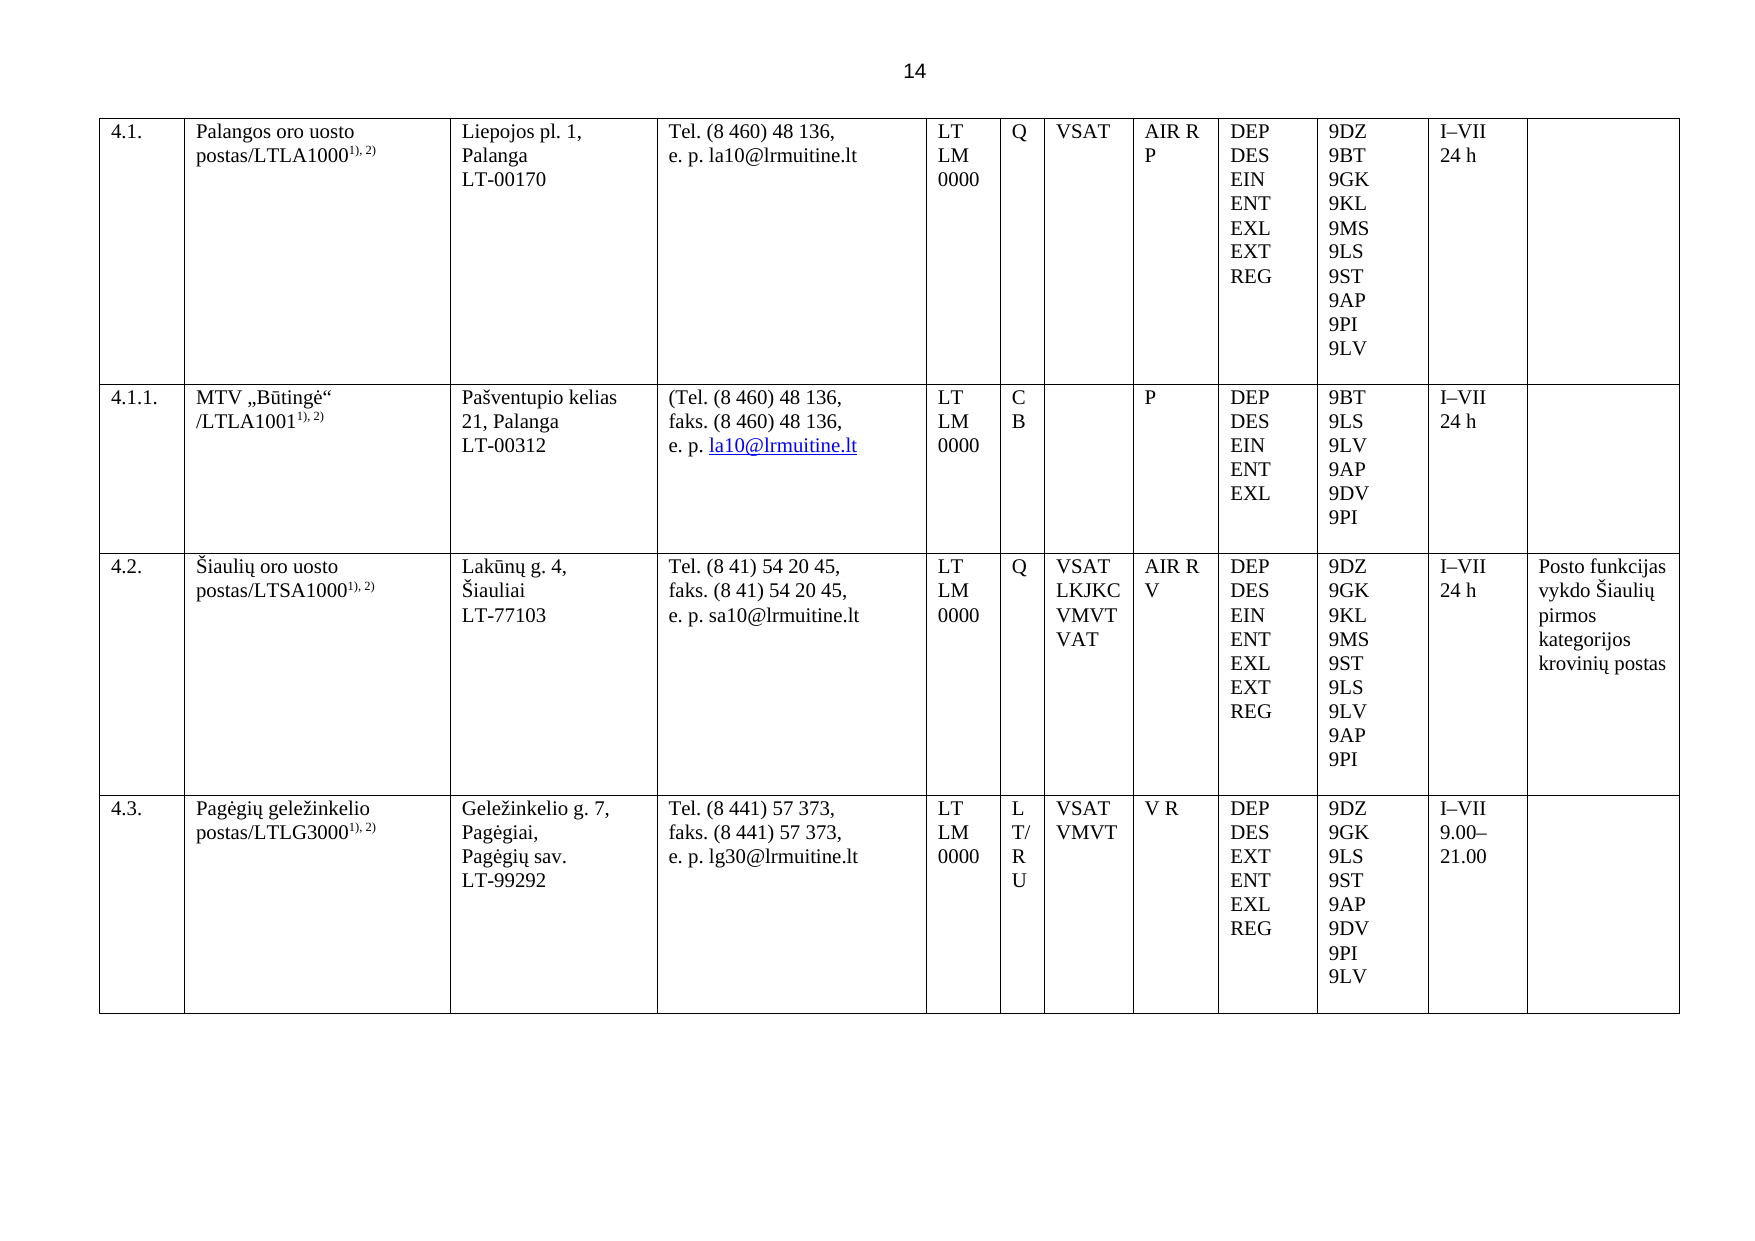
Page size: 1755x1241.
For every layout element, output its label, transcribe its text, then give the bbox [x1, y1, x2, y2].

table_cell LT LM 0000 [927, 554, 1000, 795]
table_cell DEP DES EIN ENT EXL EXT REG [1219, 554, 1317, 795]
table_cell Liepojos pl. 1, Palanga LT-00170 [451, 119, 657, 384]
table_cell Q [1001, 554, 1044, 795]
table_cell [1528, 796, 1679, 1013]
table_cell 9DZ 9GK 9KL 9MS 9ST 9LS 9LV 9AP 9PI [1318, 554, 1428, 795]
table_cell DEP DES EIN ENT EXL [1219, 385, 1317, 553]
table_cell LT LM 0000 [927, 385, 1000, 553]
table_cell Q [1001, 119, 1044, 384]
table_cell MTV „Būtingė“ /LTLA10011), 2) [185, 385, 450, 553]
table_cell 4.2. [100, 554, 184, 795]
table_cell CB [1001, 385, 1044, 553]
table_cell 9BT 9LS 9LV 9AP 9DV 9PI [1318, 385, 1428, 553]
table_cell 4.1.1. [100, 385, 184, 553]
table_cell [1045, 385, 1133, 553]
table_cell I–VII 9.00–21.00 [1429, 796, 1527, 1013]
table_cell Pašventupio kelias 21, Palanga LT-00312 [451, 385, 657, 553]
table_cell LT/RU [1001, 796, 1044, 1013]
table_cell [1528, 119, 1679, 384]
table_cell I–VII 24 h [1429, 119, 1527, 384]
table_cell Geležinkelio g. 7, Pagėgiai, Pagėgių sav. LT-99292 [451, 796, 657, 1013]
table_cell P [1134, 385, 1218, 553]
table_cell LT LM 0000 [927, 796, 1000, 1013]
table_cell Tel. (8 441) 57 373, faks. (8 441) 57 373, e. p. lg30@lrmuitine.lt [658, 796, 926, 1013]
table_cell Lakūnų g. 4, Šiauliai LT-77103 [451, 554, 657, 795]
table_cell Palangos oro uosto postas/LTLA10001), 2) [185, 119, 450, 384]
table_cell Tel. (8 460) 48 136, e. p. la10@lrmuitine.lt [658, 119, 926, 384]
table_cell VSAT LKJKC VMVT VAT [1045, 554, 1133, 795]
table_cell (Tel. (8 460) 48 136, faks. (8 460) 48 136, e. p. la10@lrmuitine.lt [658, 385, 926, 553]
table_cell Tel. (8 41) 54 20 45, faks. (8 41) 54 20 45, e. p. sa10@lrmuitine.lt [658, 554, 926, 795]
table_cell 4.3. [100, 796, 184, 1013]
table_cell I–VII 24 h [1429, 385, 1527, 553]
table_cell I–VII 24 h [1429, 554, 1527, 795]
table_cell DEP DES EXT ENT EXL REG [1219, 796, 1317, 1013]
table_cell Posto funkcijas vykdo Šiaulių pirmos kategorijos krovinių postas [1528, 554, 1679, 795]
table_cell VSAT [1045, 119, 1133, 384]
table_cell 9DZ 9BT 9GK 9KL 9MS 9LS 9ST 9AP 9PI 9LV [1318, 119, 1428, 384]
table_cell Pagėgių geležinkelio postas/LTLG30001), 2) [185, 796, 450, 1013]
table_cell AIR R P [1134, 119, 1218, 384]
table_cell VSAT VMVT [1045, 796, 1133, 1013]
table_cell AIR R V [1134, 554, 1218, 795]
table_cell LT LM 0000 [927, 119, 1000, 384]
table_cell Šiaulių oro uosto postas/LTSA10001), 2) [185, 554, 450, 795]
table_cell 4.1. [100, 119, 184, 384]
table_cell 9DZ 9GK 9LS 9ST 9AP 9DV 9PI 9LV [1318, 796, 1428, 1013]
table_cell V R [1134, 796, 1218, 1013]
table_cell DEP DES EIN ENT EXL EXT REG [1219, 119, 1317, 384]
table_cell [1528, 385, 1679, 553]
